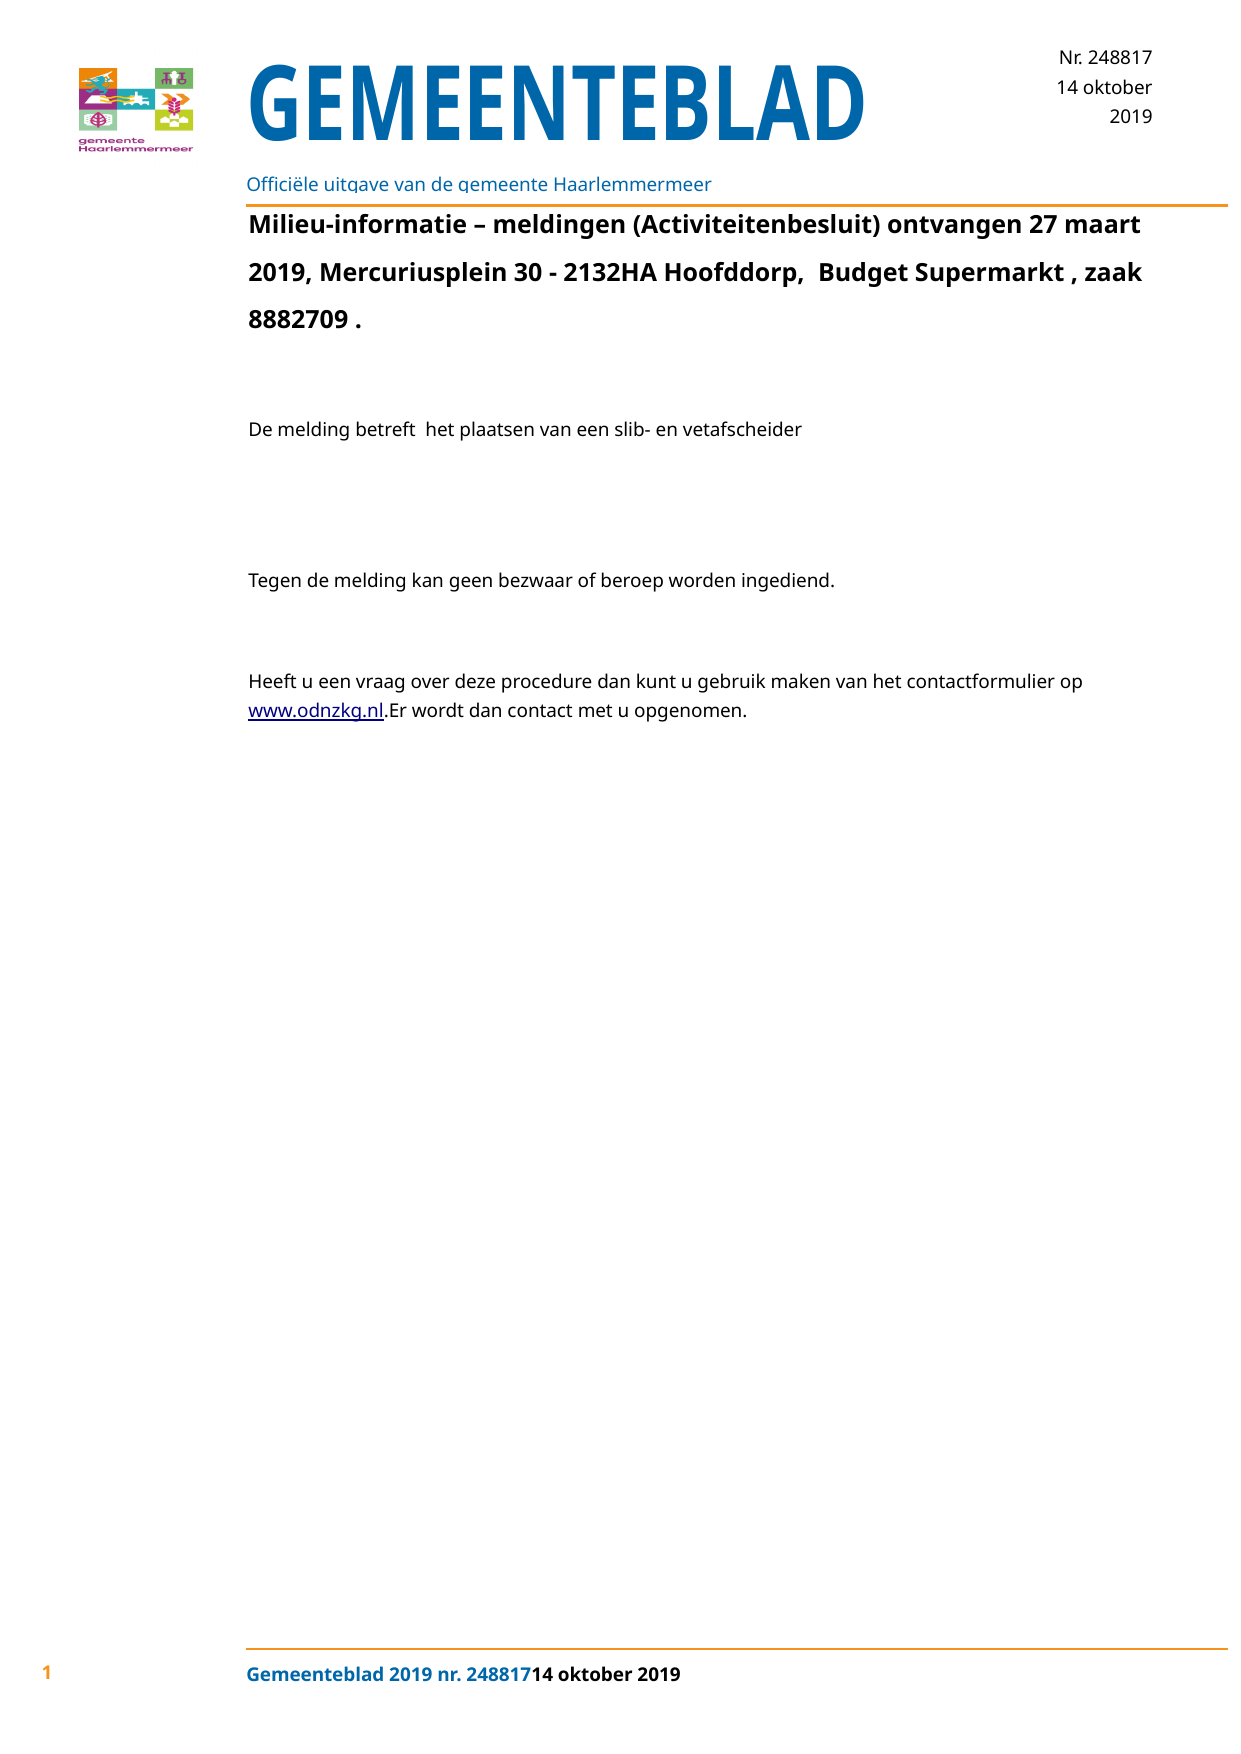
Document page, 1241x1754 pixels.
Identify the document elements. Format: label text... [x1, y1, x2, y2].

text De melding betreft het plaatsen van een slib- en vetafscheider [248, 416, 1152, 442]
text Heeft u een vraag over deze procedure dan kunt u gebruik maken van het contactformulier op www.odnzkg.nl.Er wordt dan contact met u opgenomen. [248, 668, 1152, 723]
picture [41, 47, 231, 172]
text Tegen de melding kan geen bezwaar of beroep worden ingediend. [248, 567, 1152, 593]
text Milieu-informatie – meldingen (Activiteitenbesluit) ontvangen 27 maart 2019, Mercuriusplein 30 - 2132HA Hoofddorp, Budget Supermarkt , zaak 8882709 . [248, 207, 1152, 336]
